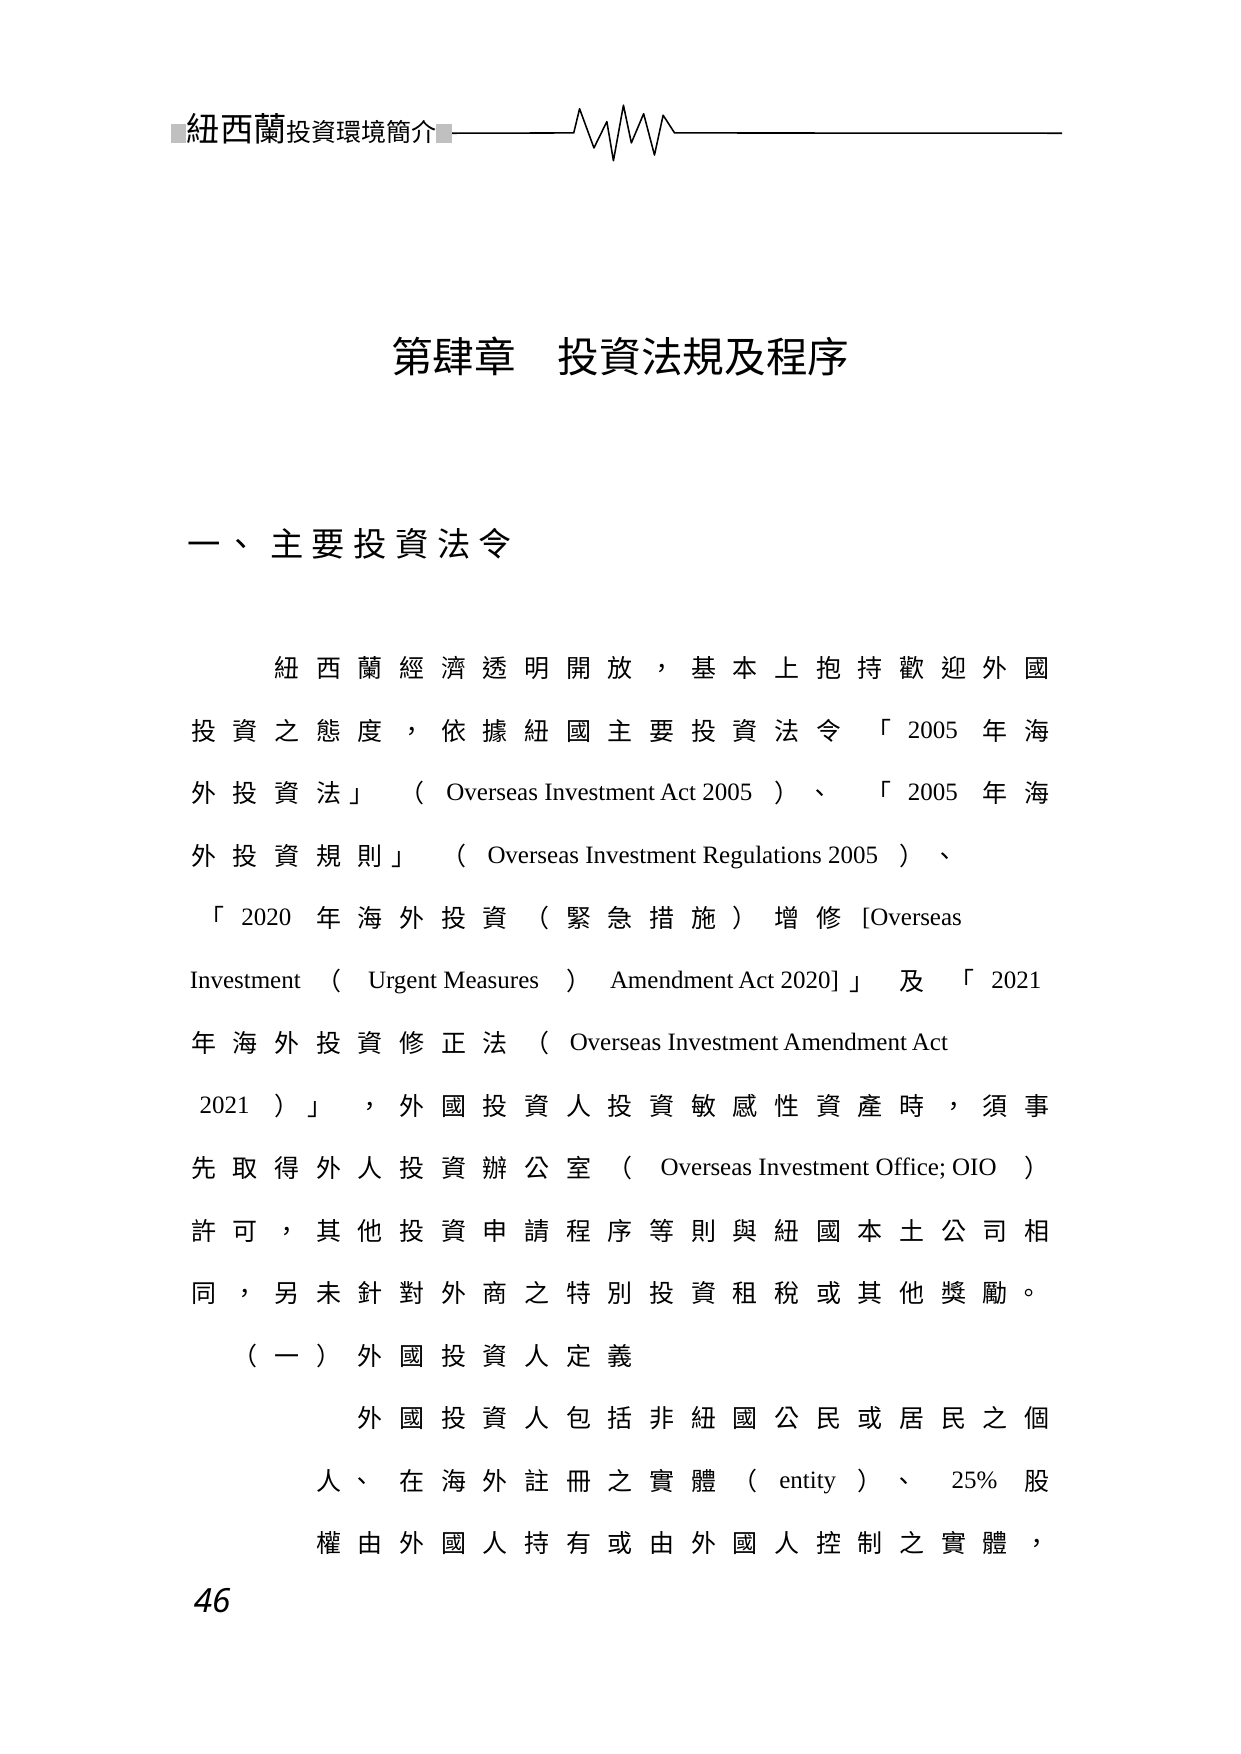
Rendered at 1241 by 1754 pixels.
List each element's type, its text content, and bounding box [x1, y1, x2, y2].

text 外國投資人包括非紐國公民或居民之個人、在海外註冊之實體（entity）、25%股權由外國人持有或由外國人控制之實體， [281, 1375, 1058, 1563]
text 一、主要投資法令 [183, 500, 1058, 563]
text 紐西蘭經濟透明開放，基本上抱持歡迎外國投資之態度，依據紐國主要投資法令「2005年海外投資法」（Overseas Investment Act 2005）、「2005年海外投資規則」（Overseas Investment Regulations 2005）、「2020年海外投資（緊急措施）增修[Overseas Investment（Urgent Measures）Amendment Act 2020]」及「2021年海外投資修正法（Overseas Investment Amendment Act 2021）」，外國投資人投資敏感性資產時，須事先取得外人投資辦公室（Overseas Investment Office; OIO）許可，其他投資申請程序等則與紐國本土公司相同，另未針對外商之特別投資租稅或其他獎勵。 [183, 625, 1058, 1313]
text （一）外國投資人定義 [207, 1313, 1058, 1375]
text 第肆章 投資法規及程序 [183, 313, 1058, 375]
